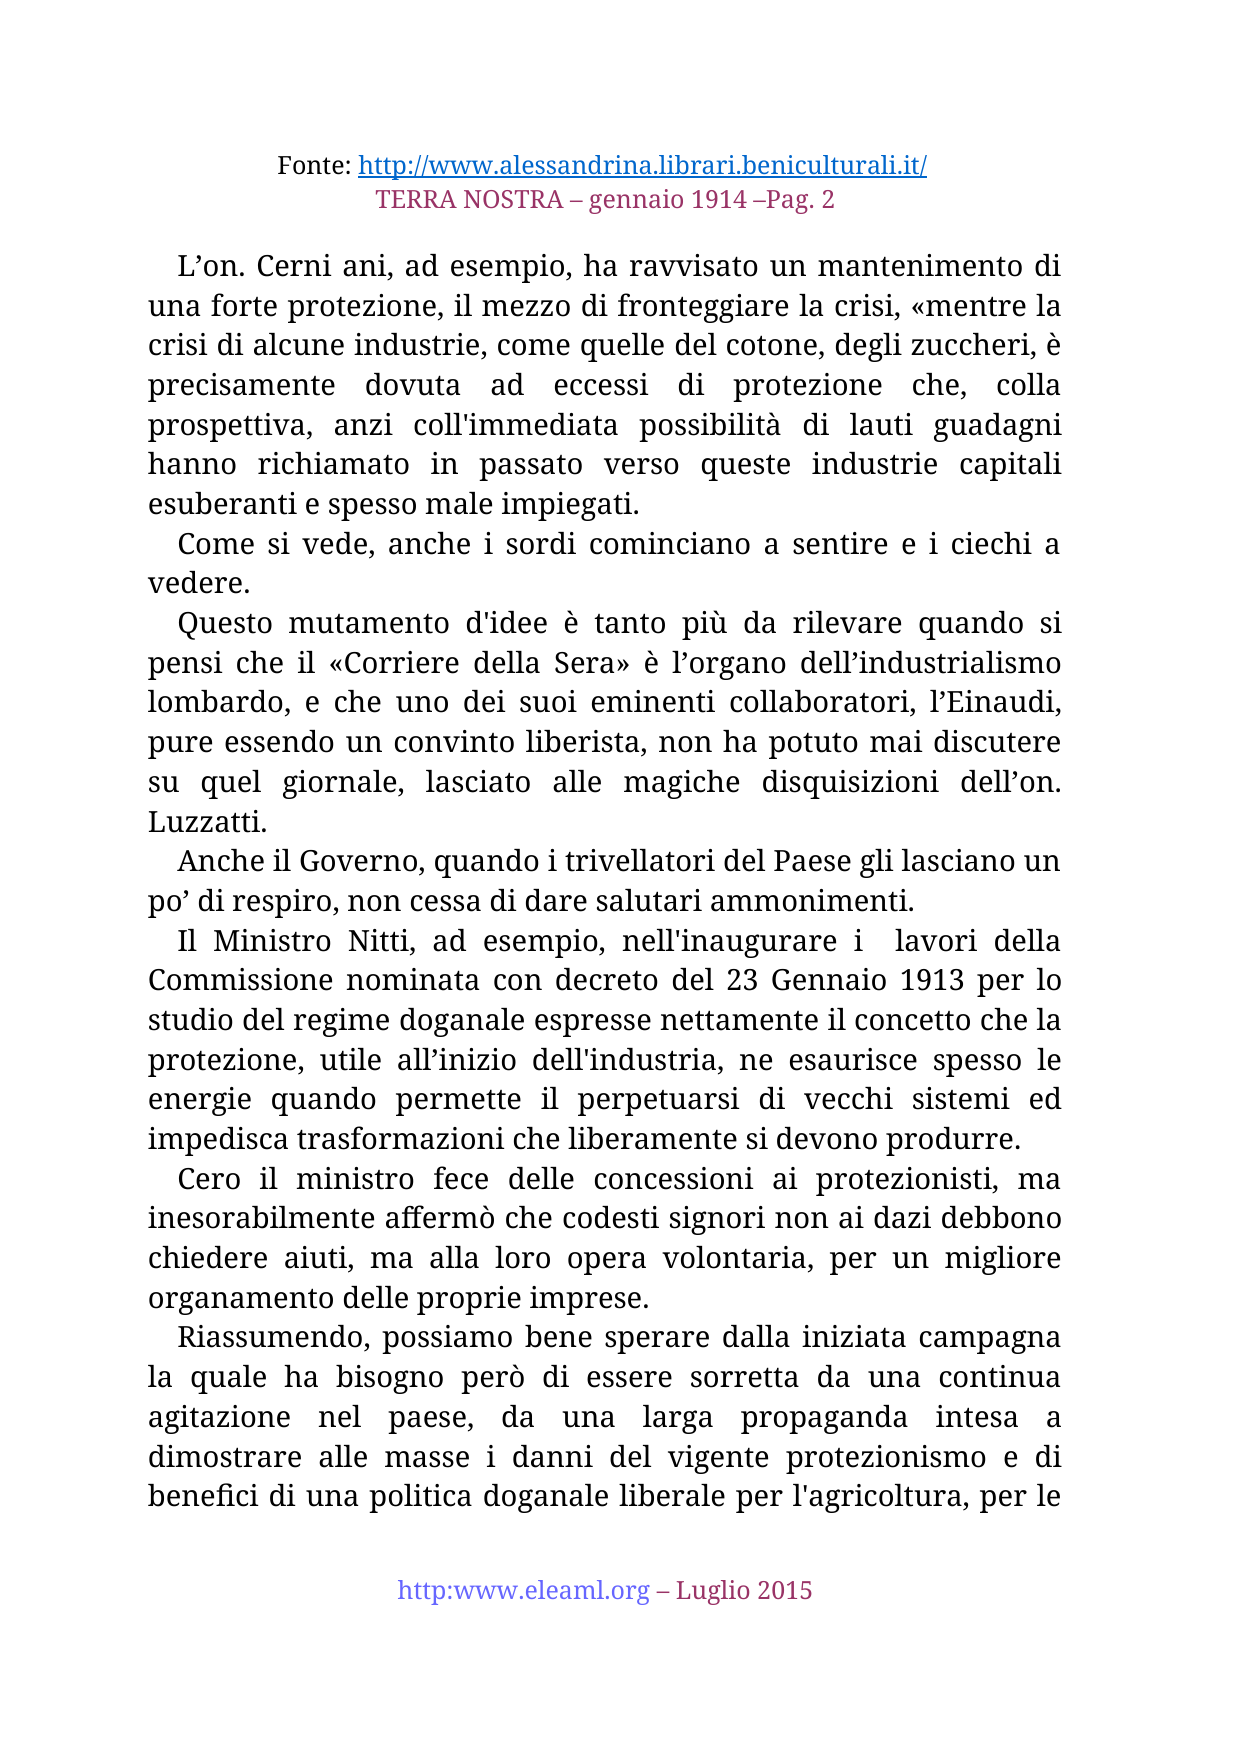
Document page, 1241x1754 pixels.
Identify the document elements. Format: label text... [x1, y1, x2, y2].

text L’on. Cerni ani, ad esempio, ha ravvisato un mantenimento di una forte protezione, il mezzo di fronteggiare la crisi, «mentre la crisi di alcune industrie, come quelle del cotone, degli zuccheri, è precisamente dovuta ad eccessi di protezione che, colla prospettiva, anzi coll'immediata possibilità di lauti guadagni hanno richiamato in passato verso queste industrie capitali esuberanti e spesso male impiegati. [148, 245, 1063, 523]
text Cero il ministro fece delle concessioni ai protezionisti, ma inesorabilmente affermò che codesti signori non ai dazi debbono chiedere aiuti, ma alla loro opera volontaria, per un migliore organamento delle proprie imprese. [148, 1158, 1063, 1317]
text Anche il Governo, quando i trivellatori del Paese gli lasciano un po’ di respiro, non cessa di dare salutari ammonimenti. [148, 841, 1063, 920]
text Il Ministro Nitti, ad esempio, nell'inaugurare i lavori della Commissione nominata con decreto del 23 Gennaio 1913 per lo studio del regime doganale espresse nettamente il concetto che la protezione, utile all’inizio dell'industria, ne esaurisce spesso le energie quando permette il perpetuarsi di vecchi sistemi ed impedisca trasformazioni che liberamente si devono produrre. [148, 920, 1063, 1158]
text Riassumendo, possiamo bene sperare dalla iniziata campagna la quale ha bisogno però di essere sorretta da una continua agitazione nel paese, da una larga propaganda intesa a dimostrare alle masse i danni del vigente protezionismo e di benefici di una politica doganale liberale per l'agricoltura, per le [148, 1317, 1063, 1515]
text Come si vede, anche i sordi cominciano a sentire e i ciechi a vedere. [148, 523, 1063, 602]
text Questo mutamento d'idee è tanto più da rilevare quando si pensi che il «Corriere della Sera» è l’organo dell’industrialismo lombardo, e che uno dei suoi eminenti collaboratori, l’Einaudi, pure essendo un convinto liberista, non ha potuto mai discutere su quel giornale, lasciato alle magiche disquisizioni dell’on. Luzzatti. [148, 602, 1063, 841]
